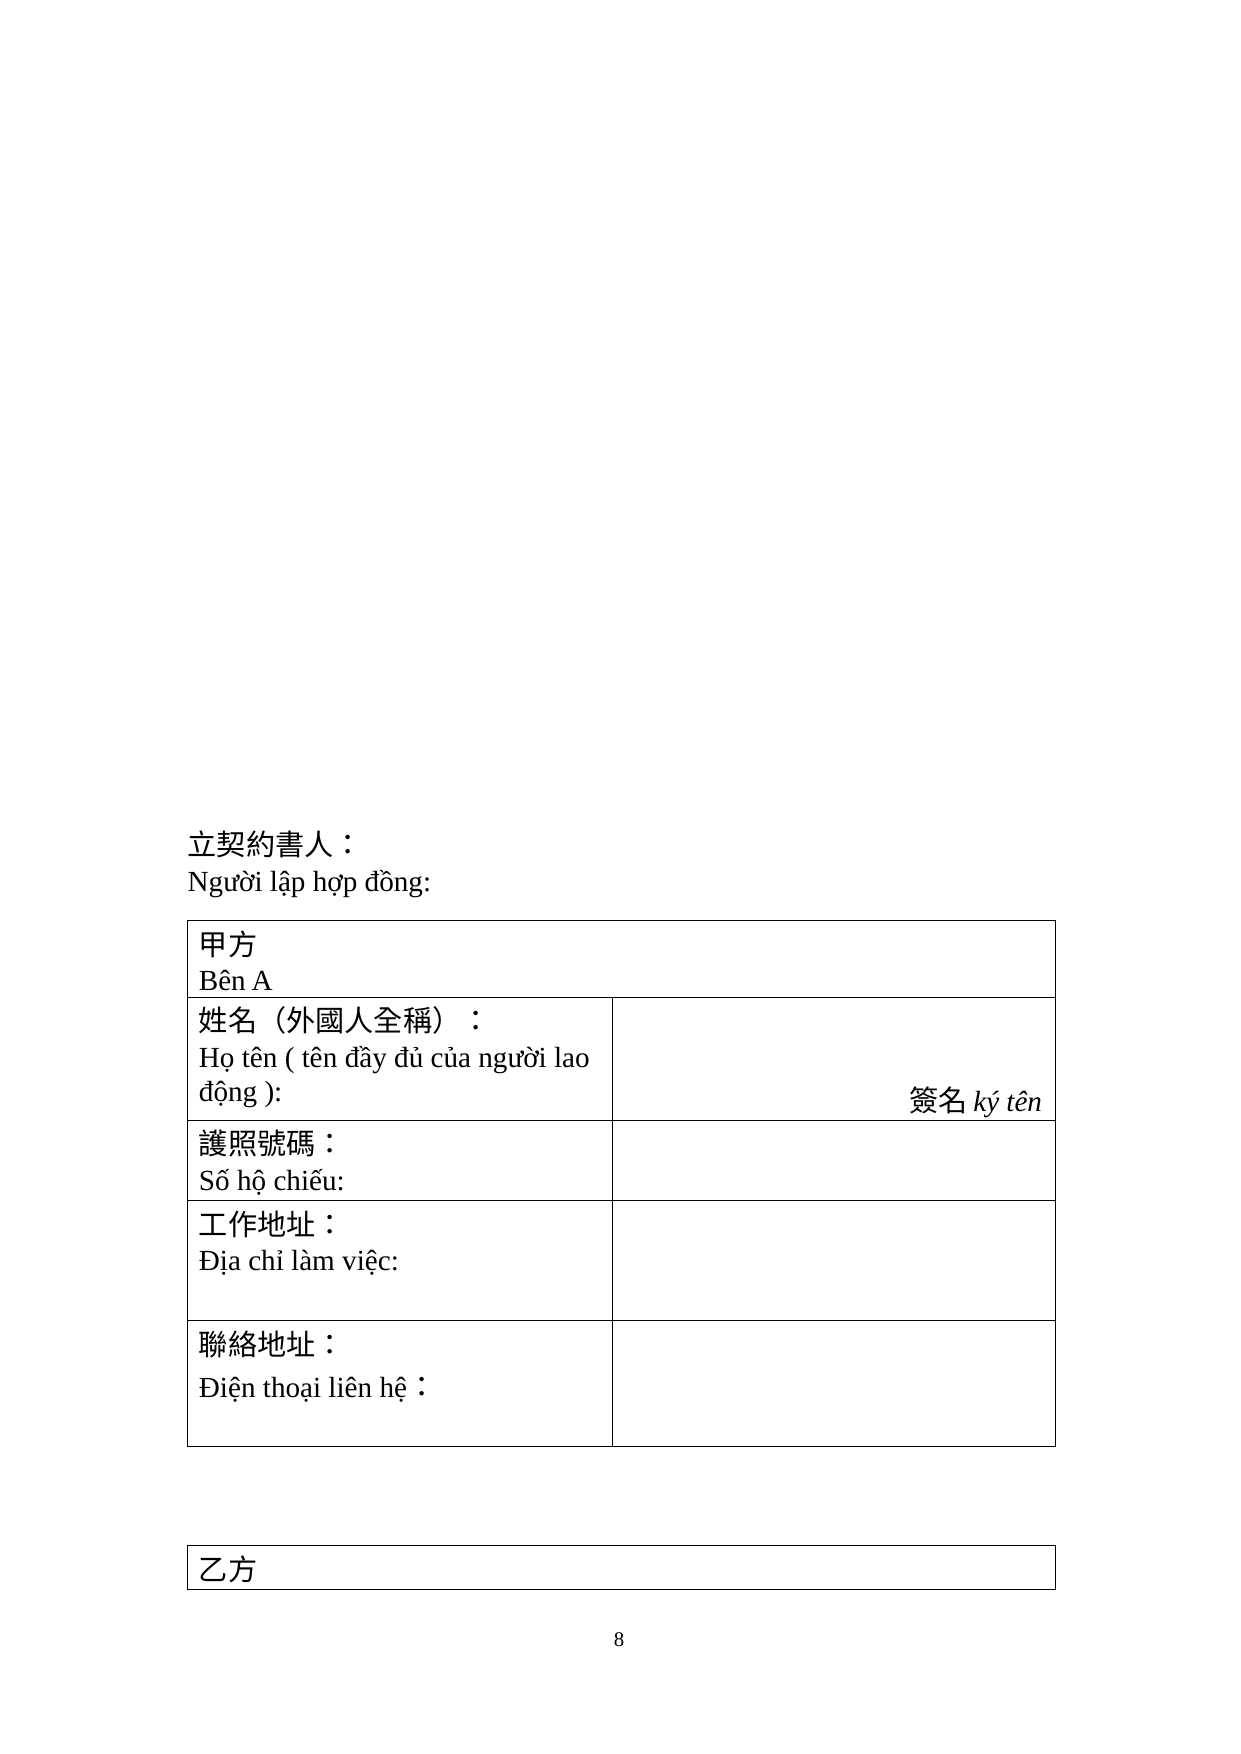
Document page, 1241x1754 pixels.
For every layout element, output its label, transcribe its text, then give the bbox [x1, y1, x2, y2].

table_header [612, 921, 1055, 997]
table_cell [613, 1201, 1055, 1320]
table_header 甲方 Bên A [188, 921, 612, 997]
text Người lập hợp đồng: [187, 864, 1050, 898]
table_header [612, 1546, 1055, 1588]
table_cell 姓名（外國人全稱）： Họ tên ( tên đầy đủ của người lao động ): [188, 998, 612, 1120]
table_cell 工作地址： Địa chỉ làm việc: [188, 1201, 612, 1320]
table_cell 護照號碼： Số hộ chiếu: [188, 1121, 612, 1200]
table_header 乙方 [188, 1546, 612, 1588]
table_cell [613, 1121, 1055, 1200]
text 立契約書人： [187, 822, 1050, 864]
table_cell 聯絡地址： Điện thoại liên hệ： [188, 1321, 612, 1446]
table_cell 簽名ký tên [613, 998, 1055, 1120]
table_cell [613, 1321, 1055, 1446]
